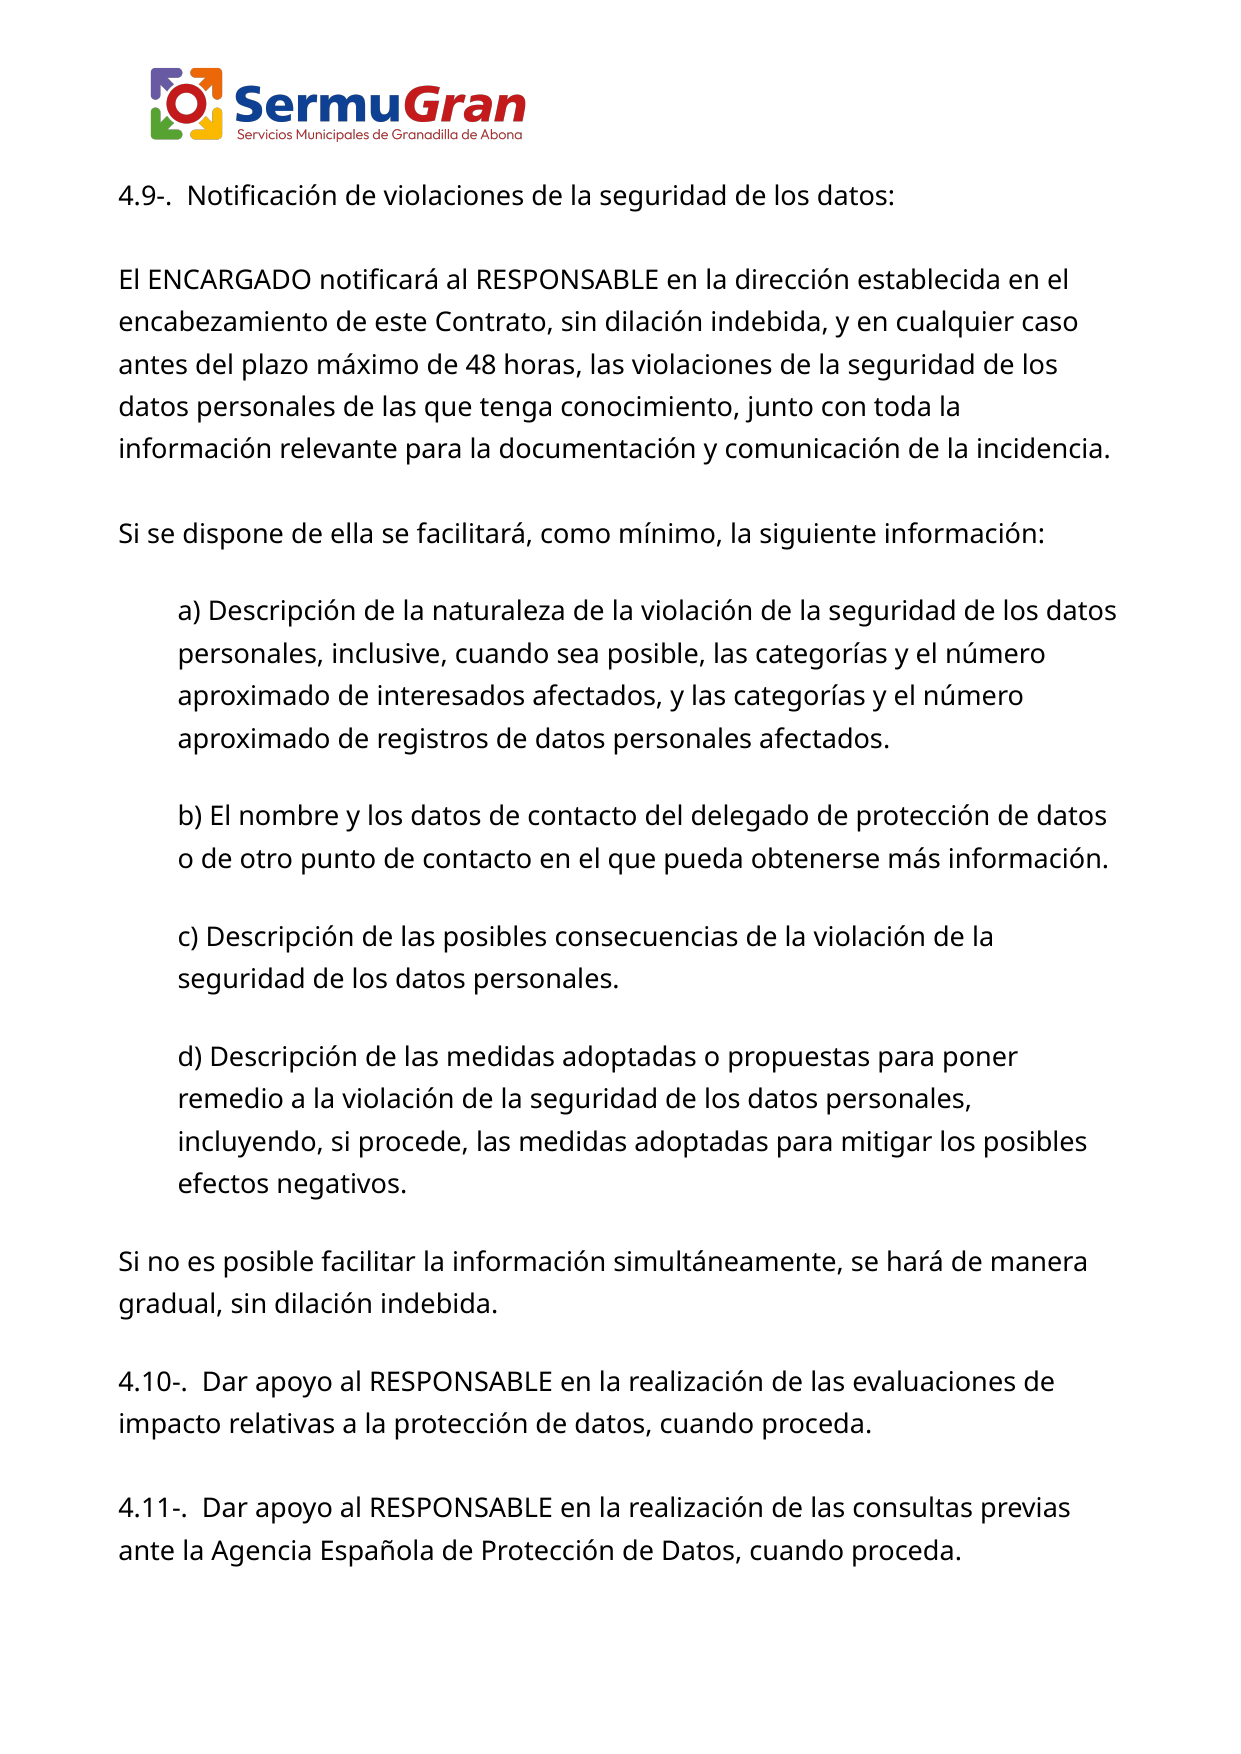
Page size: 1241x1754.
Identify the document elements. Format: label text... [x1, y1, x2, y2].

text Si no es posible facilitar la información simultáneamente, se hará de manera gradual, sin dilación indebida. [118, 1242, 1122, 1322]
text Si se dispone de ella se facilitará, como mínimo, la siguiente información: [118, 514, 1122, 551]
text 4.10-. Dar apoyo al RESPONSABLE en la realización de las evaluaciones de impacto relativas a la protección de datos, cuando proceda. [118, 1362, 1122, 1442]
text El ENCARGADO notificará al RESPONSABLE en la dirección establecida en el encabezamiento de este Contrato, sin dilación indebida, y en cualquier caso antes del plazo máximo de 48 horas, las violaciones de la seguridad de los datos personales de las que tenga conocimiento, junto con toda la información relevante para la documentación y comunicación de la incidencia. [118, 260, 1122, 467]
text 4.9-. Notificación de violaciones de la seguridad de los datos: [118, 176, 1122, 213]
text b) El nombre y los datos de contacto del delegado de protección de datos o de otro punto de contacto en el que pueda obtenerse más información. [177, 797, 1122, 876]
text d) Descripción de las medidas adoptadas o propuestas para poner remedio a la violación de la seguridad de los datos personales, incluyendo, si procede, las medidas adoptadas para mitigar los posibles efectos negativos. [177, 1037, 1122, 1201]
picture [133, 83, 543, 123]
text a) Descripción de la naturaleza de la violación de la seguridad de los datos personales, inclusive, cuando sea posible, las categorías y el número aproximado de interesados afectados, y las categorías y el número aproximado de registros de datos personales afectados. [177, 592, 1122, 756]
text 4.11-. Dar apoyo al RESPONSABLE en la realización de las consultas previas ante la Agencia Española de Protección de Datos, cuando proceda. [118, 1489, 1122, 1568]
text c) Descripción de las posibles consecuencias de la violación de la seguridad de los datos personales. [177, 917, 1122, 996]
